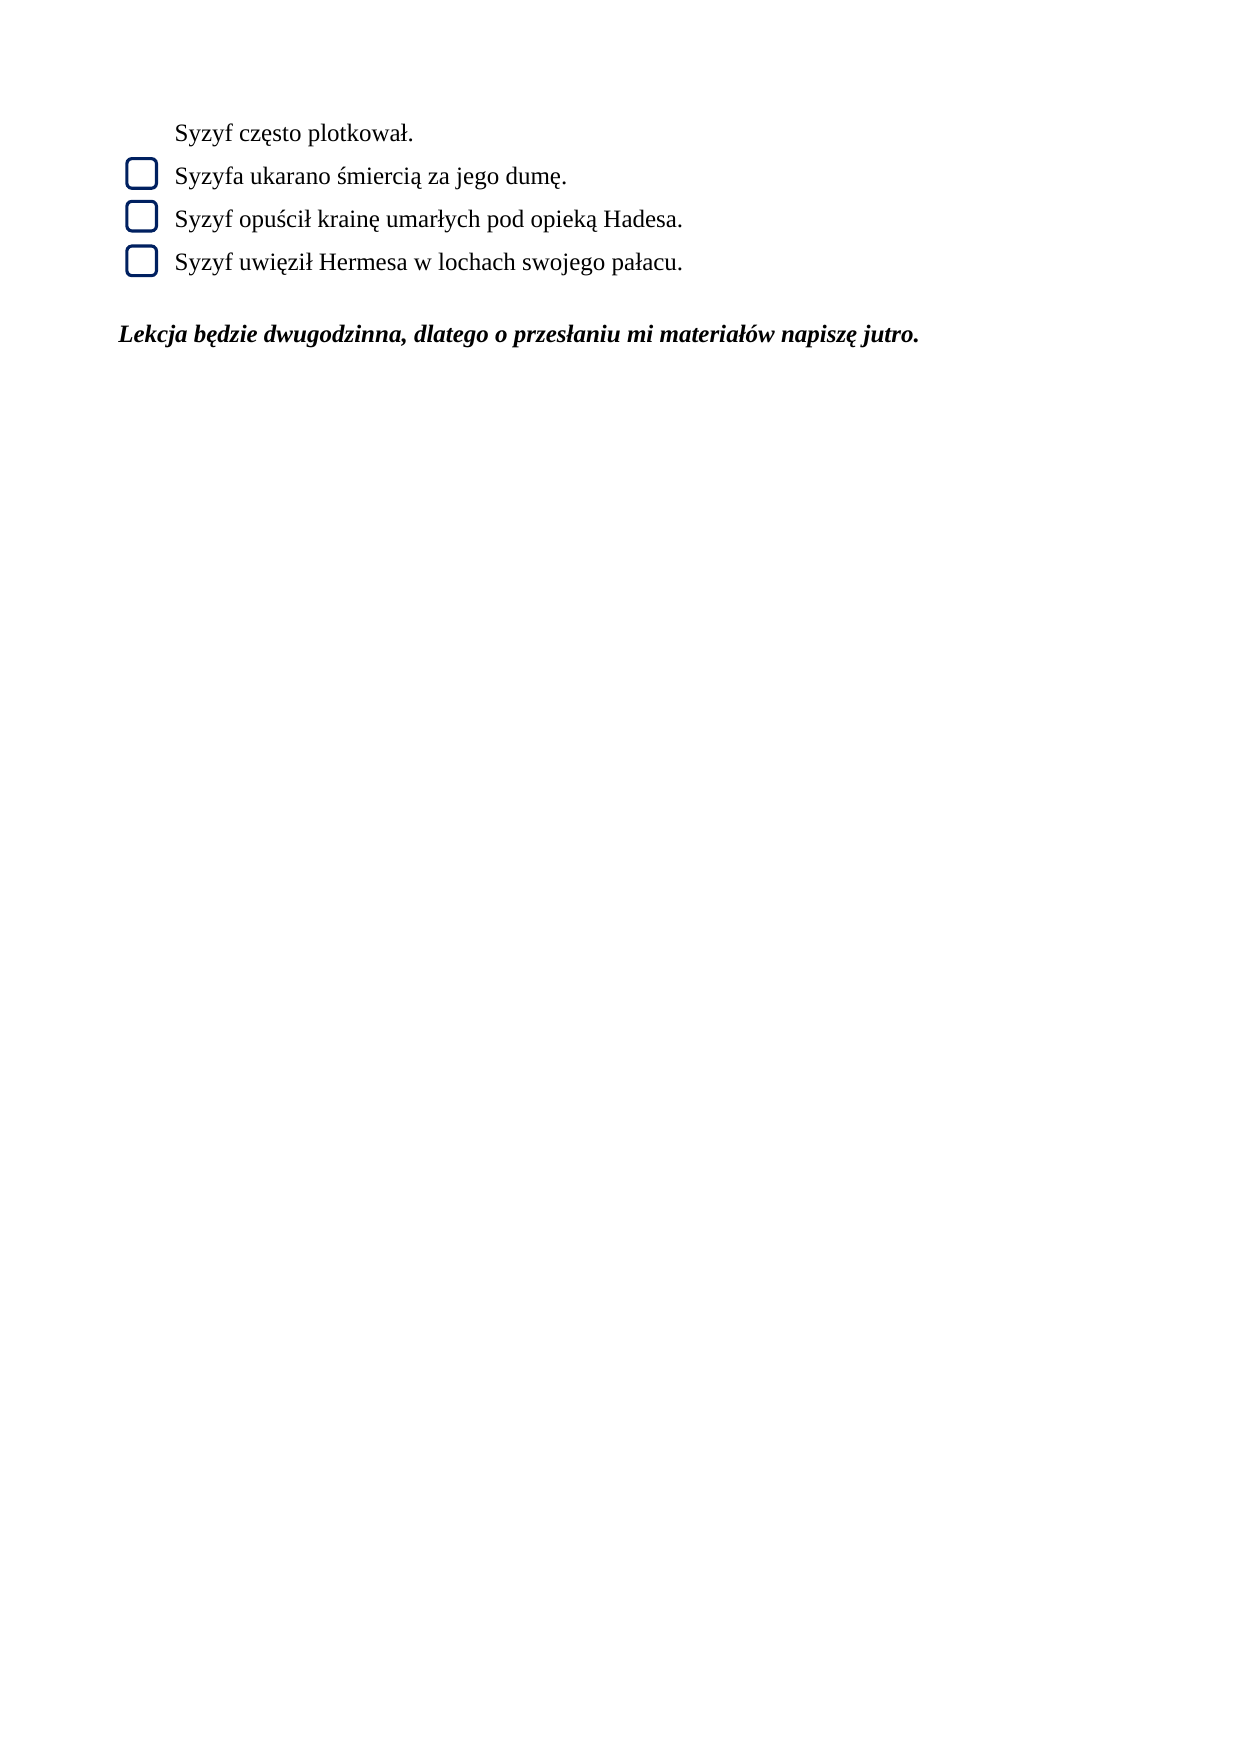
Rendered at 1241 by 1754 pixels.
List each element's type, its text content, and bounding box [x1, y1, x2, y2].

text Lekcja będzie dwugodzinna, dlatego o przesłaniu mi materiałów napiszę jutro. [118, 319, 1122, 348]
text Syzyf często plotkował. [118, 118, 1122, 147]
text Syzyfa ukarano śmiercią za jego dumę. [155, 161, 1122, 190]
text Syzyf uwięził Hermesa w lochach swojego pałacu. [157, 247, 1122, 276]
text Syzyf opuścił krainę umarłych pod opieką Hadesa. [154, 204, 1122, 233]
